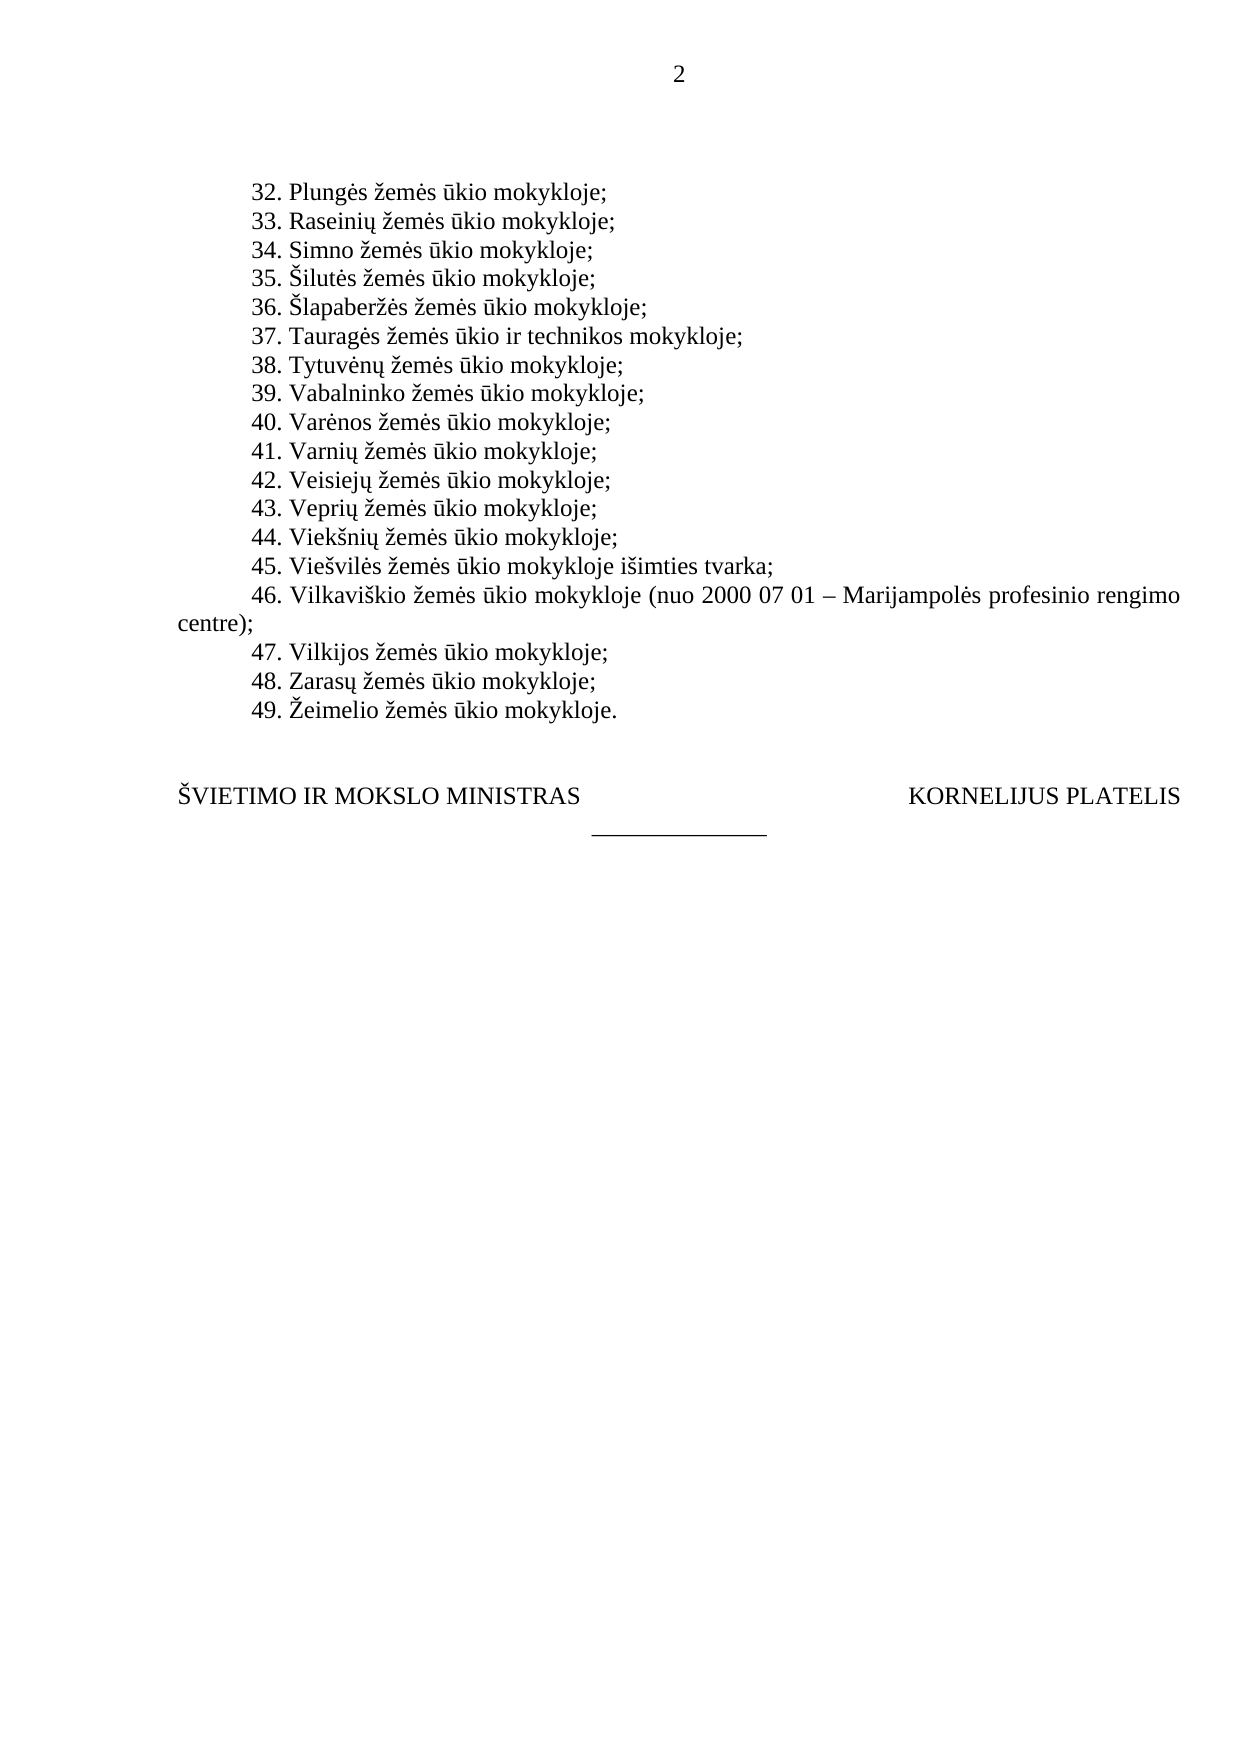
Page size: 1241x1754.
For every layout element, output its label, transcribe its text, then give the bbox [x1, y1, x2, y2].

text 38. Tytuvėnų žemės ūkio mokykloje; [177, 350, 1181, 378]
text švietimo ir mokslo Ministras Kornelijus Platelis [177, 781, 1181, 810]
text 35. Šilutės žemės ūkio mokykloje; [177, 263, 1181, 292]
text 37. Tauragės žemės ūkio ir technikos mokykloje; [177, 321, 1181, 350]
text 33. Raseinių žemės ūkio mokykloje; [177, 206, 1181, 235]
text 47. Vilkijos žemės ūkio mokykloje; [177, 637, 1181, 666]
text 32. Plungės žemės ūkio mokykloje; [177, 177, 1181, 206]
text 36. Šlapaberžės žemės ūkio mokykloje; [177, 292, 1181, 321]
text 48. Zarasų žemės ūkio mokykloje; [177, 666, 1181, 695]
text 43. Veprių žemės ūkio mokykloje; [177, 493, 1181, 522]
text 41. Varnių žemės ūkio mokykloje; [177, 436, 1181, 465]
text 46. Vilkaviškio žemės ūkio mokykloje (nuo 2000 07 01 – Marijampolės profesinio rengimo centre); [177, 580, 1181, 637]
text ______________ [177, 810, 1181, 838]
text 45. Viešvilės žemės ūkio mokykloje išimties tvarka; [177, 551, 1181, 580]
text 39. Vabalninko žemės ūkio mokykloje; [177, 378, 1181, 407]
text 34. Simno žemės ūkio mokykloje; [177, 235, 1181, 263]
text 40. Varėnos žemės ūkio mokykloje; [177, 407, 1181, 436]
text 44. Viekšnių žemės ūkio mokykloje; [177, 522, 1181, 551]
text 49. Žeimelio žemės ūkio mokykloje. [177, 695, 1181, 723]
text 42. Veisiejų žemės ūkio mokykloje; [177, 465, 1181, 493]
